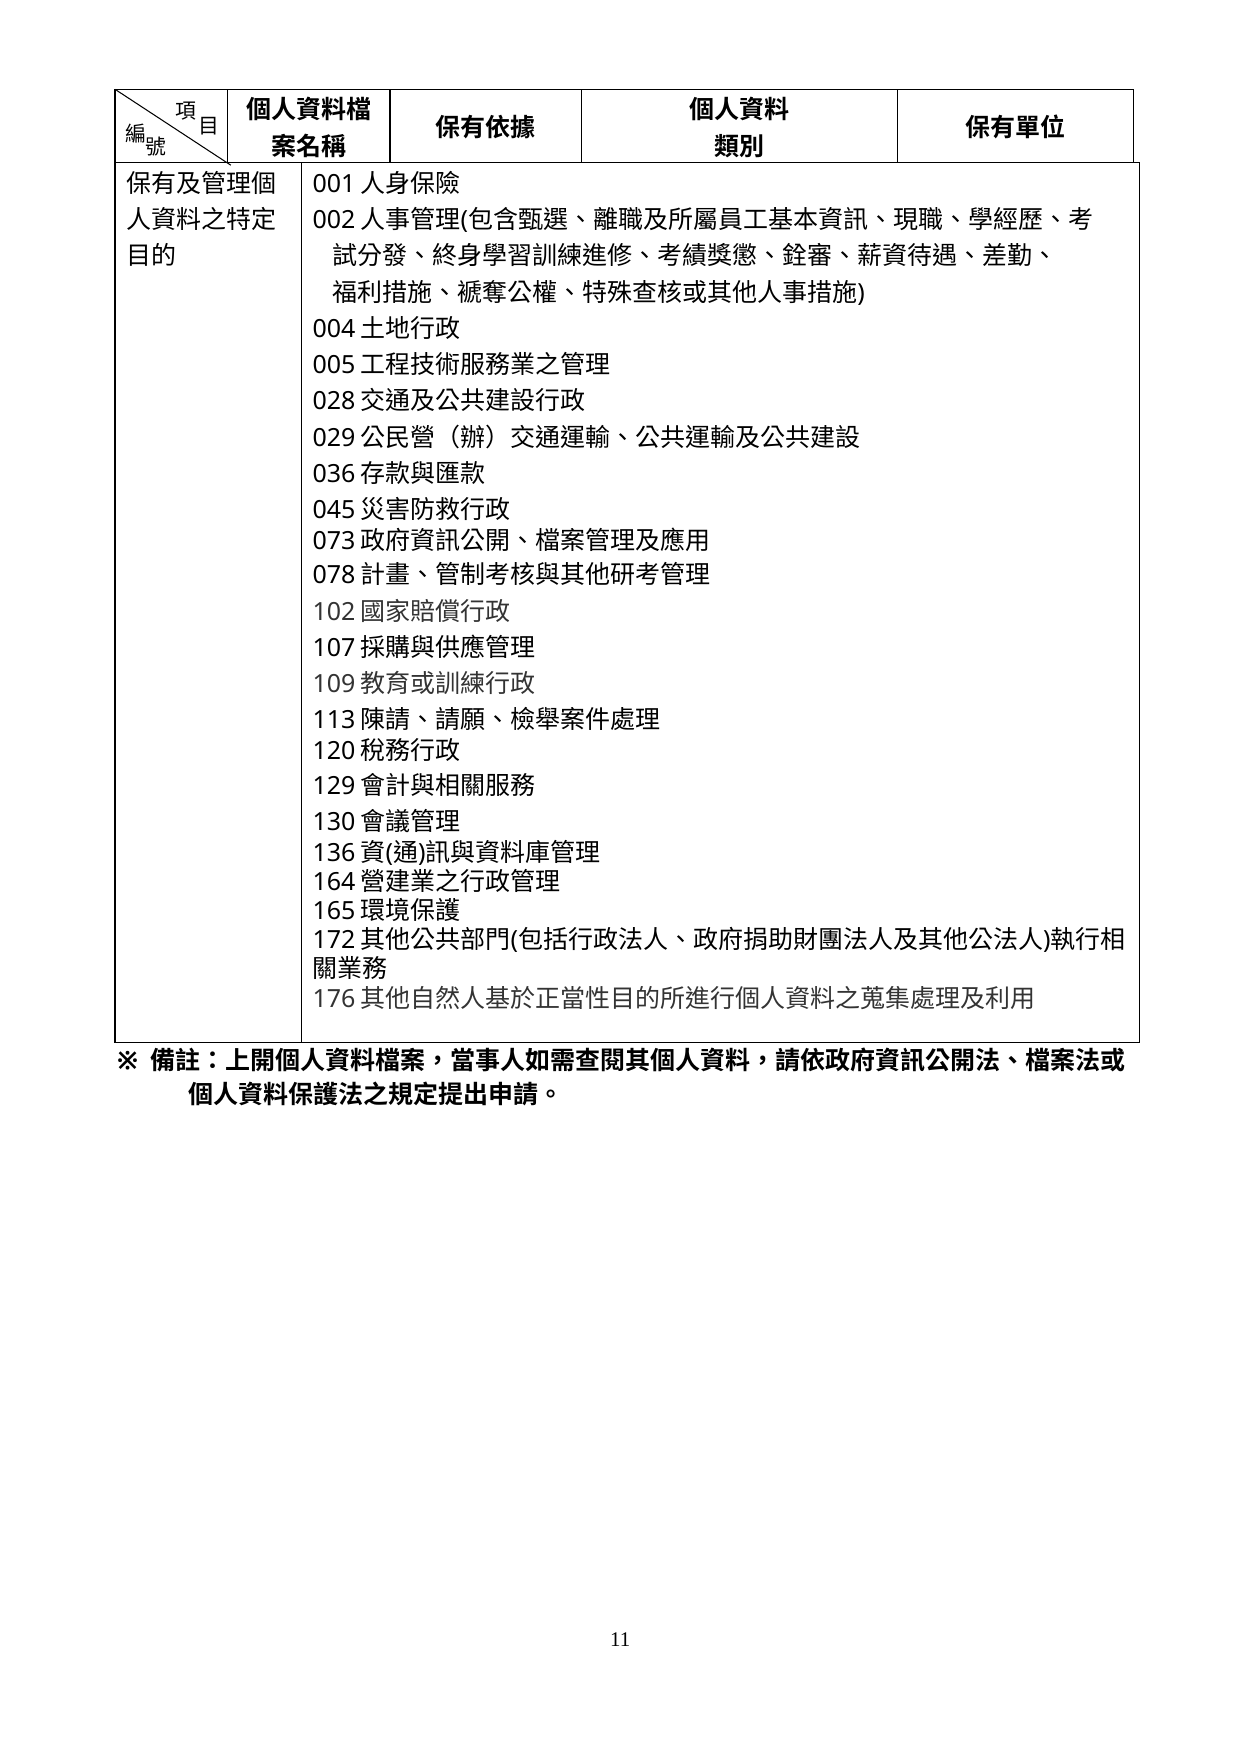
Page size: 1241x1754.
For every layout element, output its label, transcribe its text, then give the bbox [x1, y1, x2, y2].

list 備註：上開個人資料檔案，當事人如需查閱其個人資料，請依政府資訊公開法、檔案法或 [112, 1043, 1128, 1076]
table_cell 001人身保險 002人事管理(包含甄選、離職及所屬員工基本資訊、現職、學經歷、考 試分發、終身學習訓練進修、考績獎懲、銓審、薪資待遇、差勤、 福利措施、褫奪公權、特殊查核或其他人事措施) 004土地行政 005工程技術服務業之管理 028交通及公共建設行政 029公民營（辦）交通運輸、公共運輸及公共建設 036存款與匯款 045災害防救行政 073政府資訊公開、檔案管理及應用 078計畫、管制考核與其他研考管理 102國家賠償行政 107採購與供應管理 109教育或訓練行政 113陳請、請願、檢舉案件處理 120稅務行政 129會計與相關服務 130會議管理 136資(通)訊與資料庫管理 164營建業之行政管理 165環境保護 172其他公共部門(包括行政法人、政府捐助財團法人及其他公法人)執行相關業務 176其他自然人基於正當性目的所進行個人資料之蒐集處理及利用 [302, 163, 1139, 1042]
list 個人資料保護法之規定提出申請。 [112, 1076, 1128, 1110]
table_header 保有單位 [898, 90, 1133, 162]
table_header 個人資料 類別 [582, 90, 897, 162]
table_header 個人資料檔案名稱 [228, 90, 389, 162]
table_cell 保有及管理個人資料之特定目的 [116, 163, 301, 1042]
table_header [1134, 89, 1140, 162]
table_header [116, 90, 227, 162]
table_header 保有依據 [391, 90, 581, 162]
